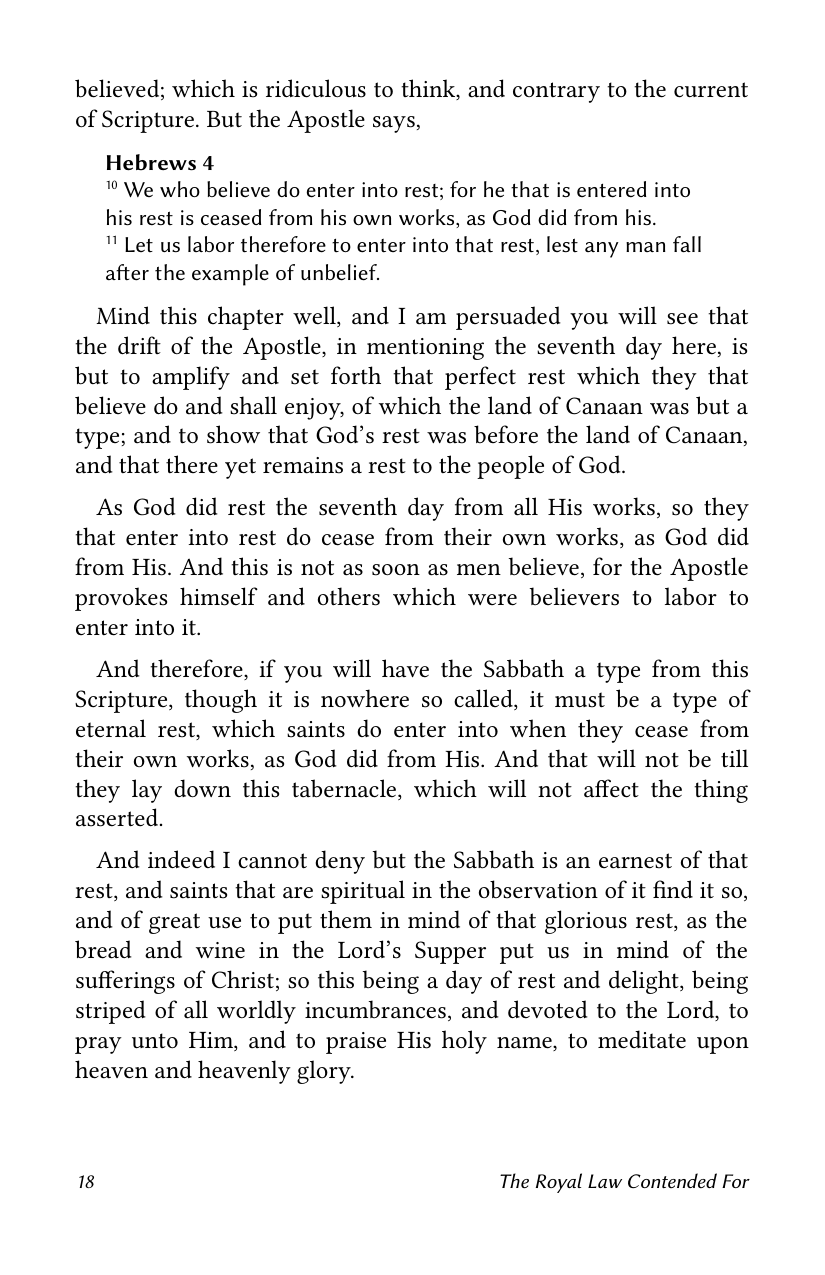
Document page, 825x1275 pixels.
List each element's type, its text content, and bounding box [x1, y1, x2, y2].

text And indeed I cannot deny but the Sabbath is an earnest of that rest, and saints that are spiritual in the observation of it find it so, and of great use to put them in mind of that glorious rest, as the bread and wine in the Lord’s Supper put us in mind of the sufferings of Christ; so this being a day of rest and delight, being striped of all worldly incumbrances, and devoted to the Lord, to pray unto Him, and to praise His holy name, to meditate upon heaven and heavenly glory. [75, 846, 750, 1084]
text 11 Let us labor therefore to enter into that rest, lest any man fall after the example of unbelief. [105, 232, 720, 286]
text Mind this chapter well, and I am persuaded you will see that the drift of the Apostle, in mentioning the seventh day here, is but to amplify and set forth that perfect rest which they that believe do and shall enjoy, of which the land of Canaan was but a type; and to show that God’s rest was before the land of Canaan, and that there yet remains a rest to the people of God. [75, 302, 750, 480]
text 10 We who believe do enter into rest; for he that is entered into his rest is ceased from his own works, as God did from his. [105, 177, 720, 231]
text believed; which is ridiculous to think, and contrary to the current of Scripture. But the Apostle says, [75, 75, 750, 133]
text As God did rest the seventh day from all His works, so they that enter into rest do cease from their own works, as God did from His. And this is not as soon as men believe, for the Apostle provokes himself and others which were believers to labor to enter into it. [75, 493, 750, 642]
text Hebrews 4 [105, 150, 750, 176]
text And therefore, if you will have the Sabbath a type from this Scripture, though it is nowhere so called, it must be a type of eternal rest, which saints do enter into when they cease from their own works, as God did from His. And that will not be till they lay down this tabernacle, which will not affect the thing asserted. [75, 655, 750, 833]
